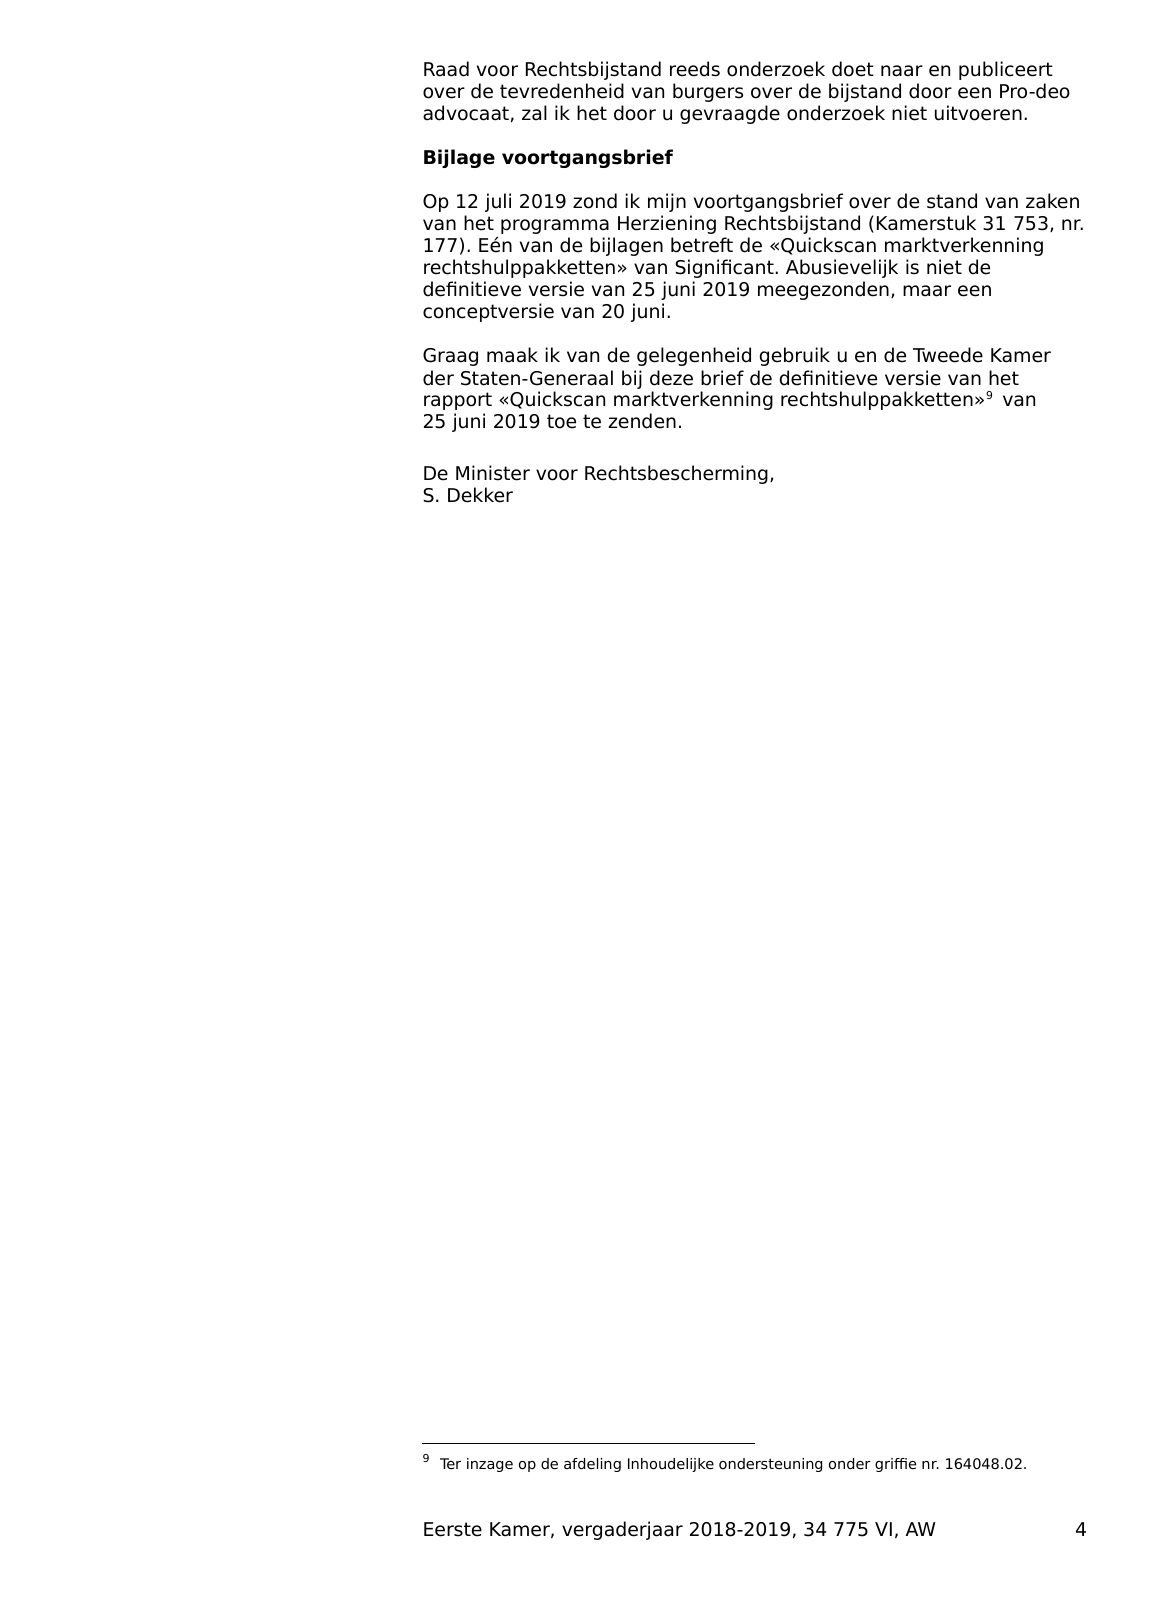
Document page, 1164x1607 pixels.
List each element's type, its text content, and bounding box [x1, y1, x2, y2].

text De Minister voor Rechtsbescherming, S. Dekker [422, 463, 1087, 507]
text Ter inzage op de afdeling Inhoudelijke ondersteuning onder griffie nr. 164048.02. [422, 1452, 1087, 1474]
subtitle Bijlage voortgangsbrief [422, 147, 1087, 169]
text Op 12 juli 2019 zond ik mijn voortgangsbrief over de stand van zaken van het programma Herziening Rechtsbijstand (Kamerstuk 31 753, nr. 177). Eén van de bijlagen betreft de «Quickscan marktverkenning rechtshulppakketten» van Significant. Abusievelijk is niet de definitieve versie van 25 juni 2019 meegezonden, maar een conceptversie van 20 juni. [422, 191, 1087, 323]
text Raad voor Rechtsbijstand reeds onderzoek doet naar en publiceert over de tevredenheid van burgers over de bijstand door een Pro-deo advocaat, zal ik het door u gevraagde onderzoek niet uitvoeren. [422, 59, 1087, 125]
text Graag maak ik van de gelegenheid gebruik u en de Tweede Kamer der Staten-Generaal bij deze brief de definitieve versie van het rapport «Quickscan marktverkenning rechtshulppakketten» van 25 juni 2019 toe te zenden. [422, 345, 1087, 433]
